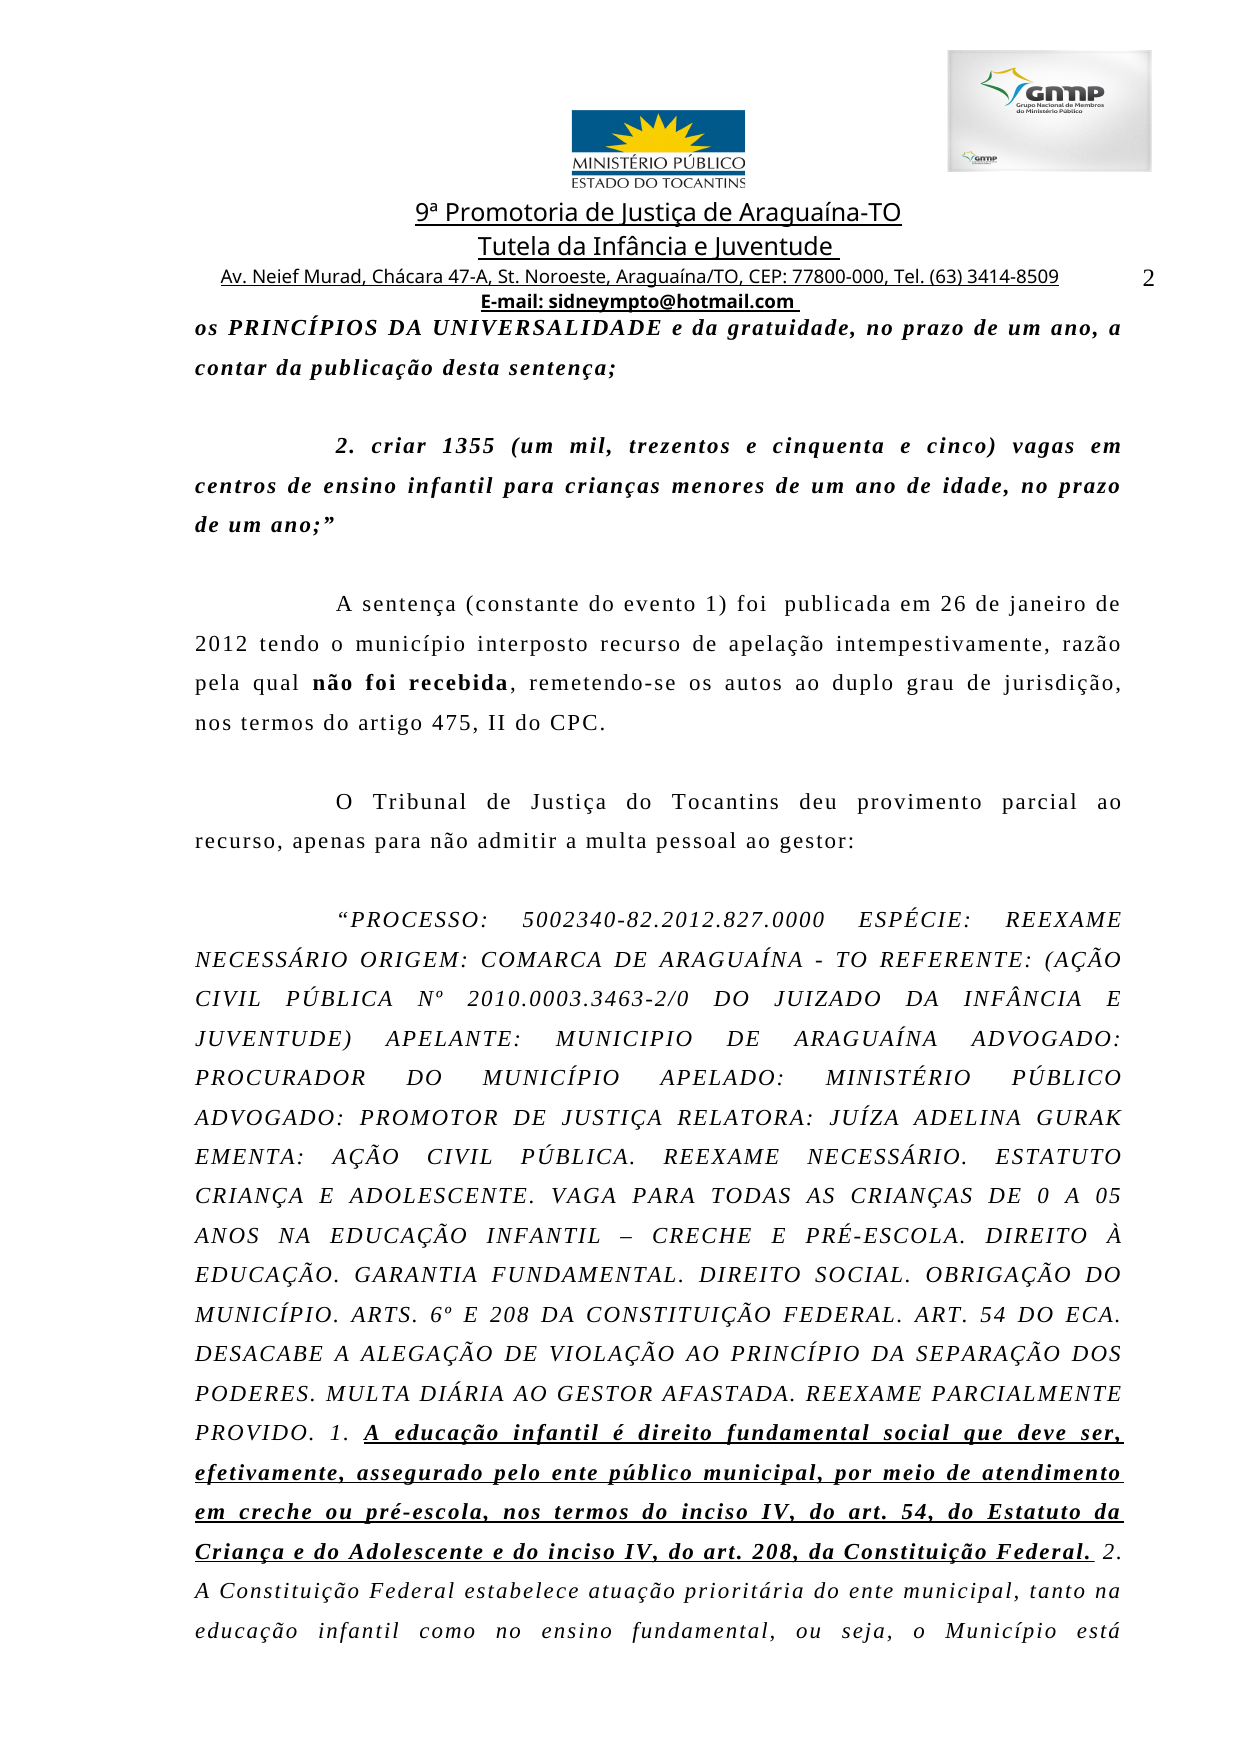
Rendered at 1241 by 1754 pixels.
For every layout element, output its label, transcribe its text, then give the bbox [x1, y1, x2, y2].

picture [571, 110, 746, 188]
text O Tribunal de Justiça do Tocantins deu provimento parcial ao recurso, apenas para não admitir a multa pessoal ao gestor: [195, 788, 1122, 854]
text “PROCESSO: 5002340-82.2012.827.0000 ESPÉCIE: REEXAME NECESSÁRIO ORIGEM: COMARCA DE ARAGUAÍNA - TO REFERENTE: (AÇÃO CIVIL PÚBLICA Nº 2010.0003.3463-2/0 DO JUIZADO DA INFÂNCIA E JUVENTUDE) APELANTE: MUNICIPIO DE ARAGUAÍNA ADVOGADO: PROCURADOR DO MUNICÍPIO APELADO: MINISTÉRIO PÚBLICO ADVOGADO: PROMOTOR DE JUSTIÇA RELATORA: JUÍZA ADELINA GURAK EMENTA: AÇÃO CIVIL PÚBLICA. REEXAME NECESSÁRIO. ESTATUTO CRIANÇA E ADOLESCENTE. VAGA PARA TODAS AS CRIANÇAS DE 0 A 05 ANOS NA EDUCAÇÃO INFANTIL – CRECHE E PRÉ-ESCOLA. DIREITO À EDUCAÇÃO. GARANTIA FUNDAMENTAL. DIREITO SOCIAL. OBRIGAÇÃO DO MUNICÍPIO. ARTS. 6º E 208 DA CONSTITUIÇÃO FEDERAL. ART. 54 DO ECA. DESACABE A ALEGAÇÃO DE VIOLAÇÃO AO PRINCÍPIO DA SEPARAÇÃO DOS PODERES. MULTA DIÁRIA AO GESTOR AFASTADA. REEXAME PARCIALMENTE PROVIDO. 1. A educação infantil é direito fundamental social que deve ser, efetivamente, assegurado pelo ente público municipal, por meio de atendimento [195, 906, 1122, 1482]
text Criança e do Adolescente e do inciso IV, do art. 208, da Constituição Federal. 2. A Constituição Federal estabelece atuação prioritária do ente municipal, tanto na educação infantil como no ensino fundamental, ou seja, o Município está [195, 1523, 1122, 1643]
picture [947, 50, 1152, 172]
text 2. criar 1355 (um mil, trezentos e cinquenta e cinco) vagas em centros de ensino infantil para crianças menores de um ano de idade, no prazo de um ano;” [195, 432, 1122, 538]
text os PRINCÍPIOS DA UNIVERSALIDADE e da gratuidade, no prazo de um ano, a contar da publicação desta sentença; [195, 314, 1122, 380]
text A sentença (constante do evento 1) foi publicada em 26 de janeiro de 2012 tendo o município interposto recurso de apelação intempestivamente, razão pela qual não foi recebida, remetendo-se os autos ao duplo grau de jurisdição, nos termos do artigo 475, II do CPC. [195, 590, 1122, 735]
text em creche ou pré-escola, nos termos do inciso IV, do art. 54, do Estatuto da [195, 1483, 1122, 1521]
